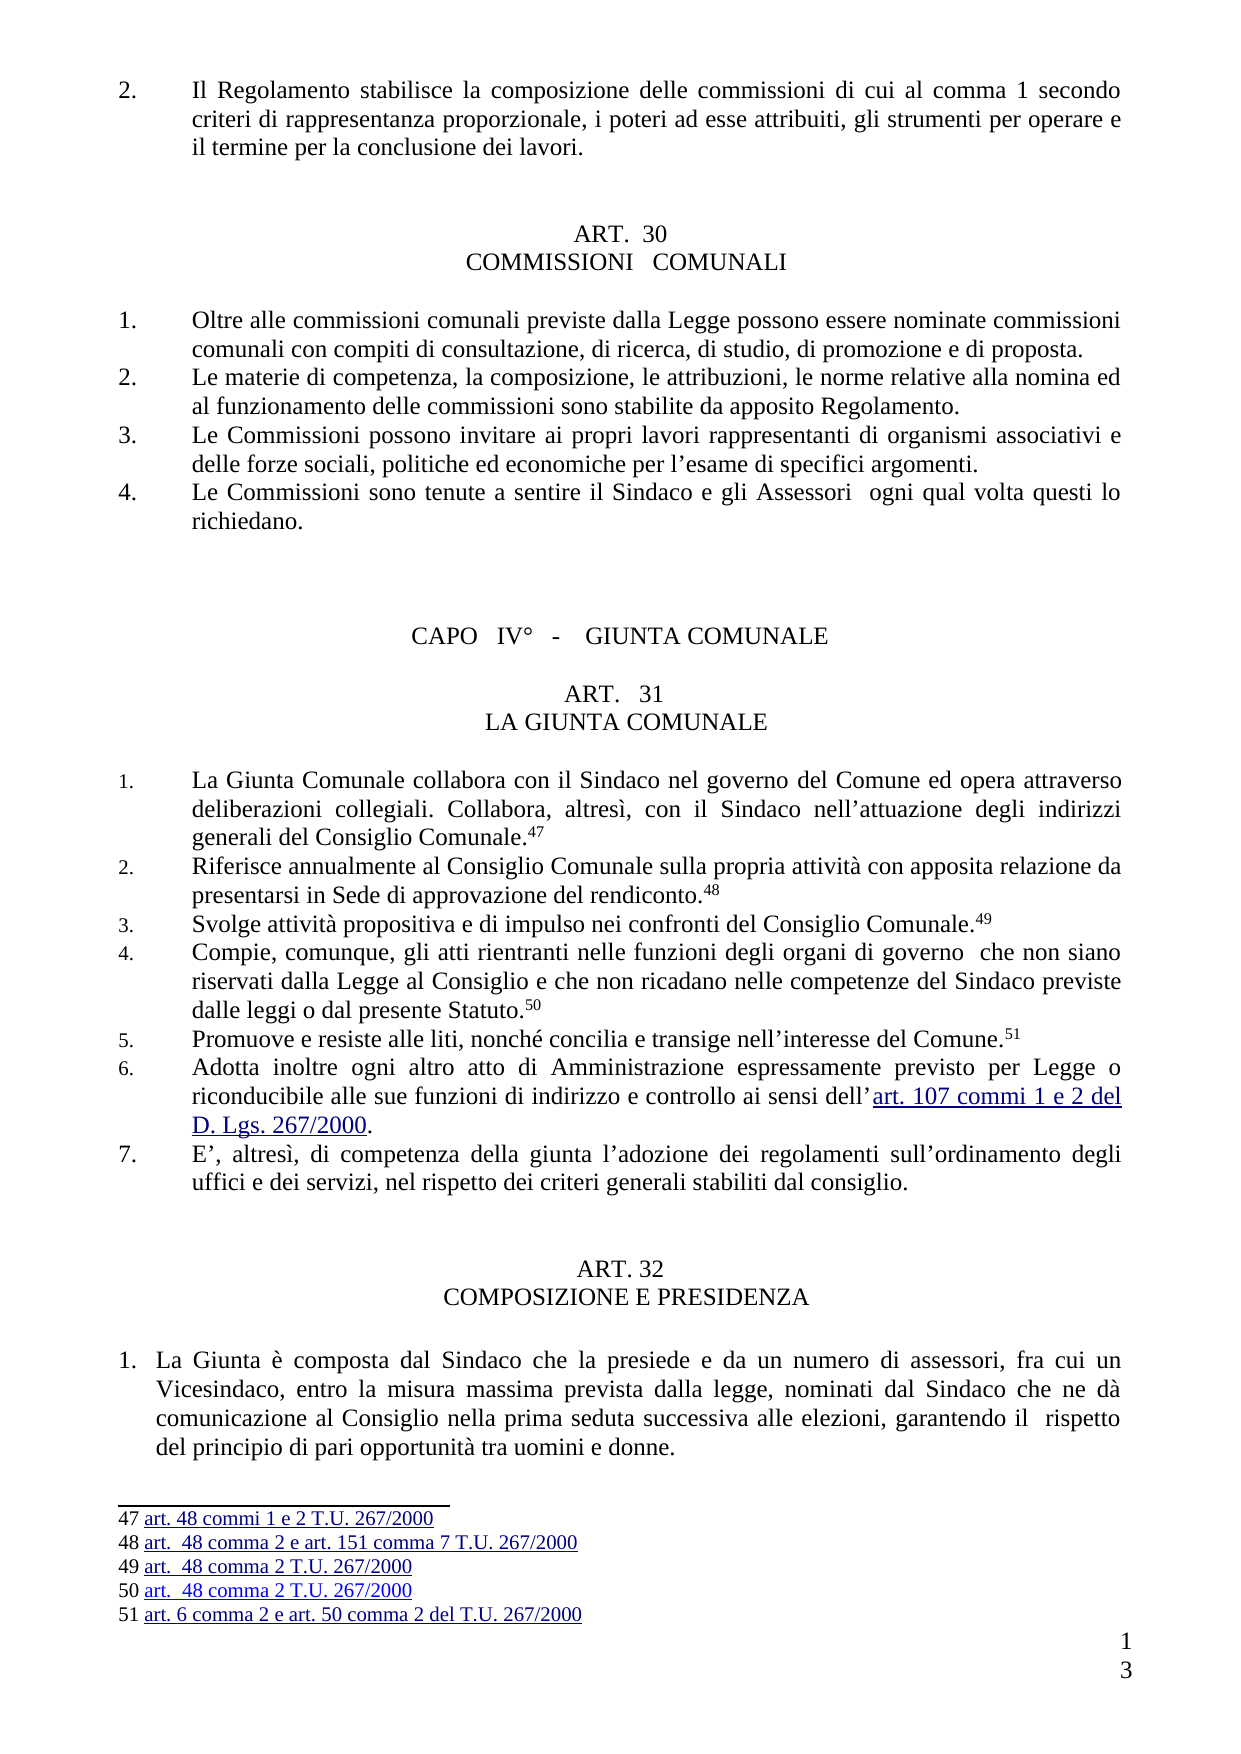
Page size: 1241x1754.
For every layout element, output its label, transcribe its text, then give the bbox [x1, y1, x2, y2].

text COMMISSIONI COMUNALI [118, 247, 1122, 276]
list Promuove e resiste alle liti, nonché concilia e transige nell’interesse del Comune. [118, 1024, 1122, 1052]
text COMPOSIZIONE E PRESIDENZA [118, 1282, 1122, 1311]
list Riferisce annualmente al Consiglio Comunale sulla propria attività con apposita relazione da presentarsi in Sede di approvazione del rendiconto. [118, 851, 1122, 909]
list Il Regolamento stabilisce la composizione delle commissioni di cui al comma 1 secondo criteri di rappresentanza proporzionale, i poteri ad esse attribuiti, gli strumenti per operare e il termine per la conclusione dei lavori. [118, 75, 1122, 161]
list Compie, comunque, gli atti rientranti nelle funzioni degli organi di governo che non siano riservati dalla Legge al Consiglio e che non ricadano nelle competenze del Sindaco previste dalle leggi o dal presente Statuto. [118, 937, 1122, 1024]
list E’, altresì, di competenza della giunta l’adozione dei regolamenti sull’ordinamento degli uffici e dei servizi, nel rispetto dei criteri generali stabiliti dal consiglio. [118, 1139, 1122, 1196]
list art. 48 comma 2 T.U. 267/2000 [118, 1578, 1122, 1602]
text ART. 31 [118, 679, 1122, 707]
list La Giunta è composta dal Sindaco che la presiede e da un numero di assessori, fra cui un Vicesindaco, entro la misura massima prevista dalla legge, nominati dal Sindaco che ne dà comunicazione al Consiglio nella prima seduta successiva alle elezioni, garantendo il rispetto del principio di pari opportunità tra uomini e donne. [118, 1345, 1122, 1460]
list Adotta inoltre ogni altro atto di Amministrazione espressamente previsto per Legge o riconducibile alle sue funzioni di indirizzo e controllo ai sensi dell’art. 107 commi 1 e 2 del D. Lgs. 267/2000. [118, 1052, 1122, 1139]
list Oltre alle commissioni comunali previste dalla Legge possono essere nominate commissioni comunali con compiti di consultazione, di ricerca, di studio, di promozione e di proposta. [118, 305, 1122, 362]
list Le materie di competenza, la composizione, le attribuzioni, le norme relative alla nomina ed al funzionamento delle commissioni sono stabilite da apposito Regolamento. [118, 362, 1122, 420]
list art. 48 comma 2 T.U. 267/2000 [118, 1554, 1122, 1578]
text LA GIUNTA COMUNALE [118, 707, 1122, 736]
list art. 48 comma 2 e art. 151 comma 7 T.U. 267/2000 [118, 1530, 1122, 1554]
list Le Commissioni possono invitare ai propri lavori rappresentanti di organismi associativi e delle forze sociali, politiche ed economiche per l’esame di specifici argomenti. [118, 420, 1122, 477]
list art. 6 comma 2 e art. 50 comma 2 del T.U. 267/2000 [118, 1602, 1122, 1626]
list Le Commissioni sono tenute a sentire il Sindaco e gli Assessori ogni qual volta questi lo richiedano. [118, 477, 1122, 535]
text ART. 32 [118, 1254, 1122, 1282]
list La Giunta Comunale collabora con il Sindaco nel governo del Comune ed opera attraverso deliberazioni collegiali. Collabora, altresì, con il Sindaco nell’attuazione degli indirizzi generali del Consiglio Comunale. [118, 765, 1122, 851]
list Svolge attività propositiva e di impulso nei confronti del Consiglio Comunale. [118, 909, 1122, 937]
text CAPO IV° - GIUNTA COMUNALE [118, 621, 1122, 650]
text ART. 30 [118, 219, 1122, 247]
list art. 48 commi 1 e 2 T.U. 267/2000 [118, 1506, 1122, 1530]
